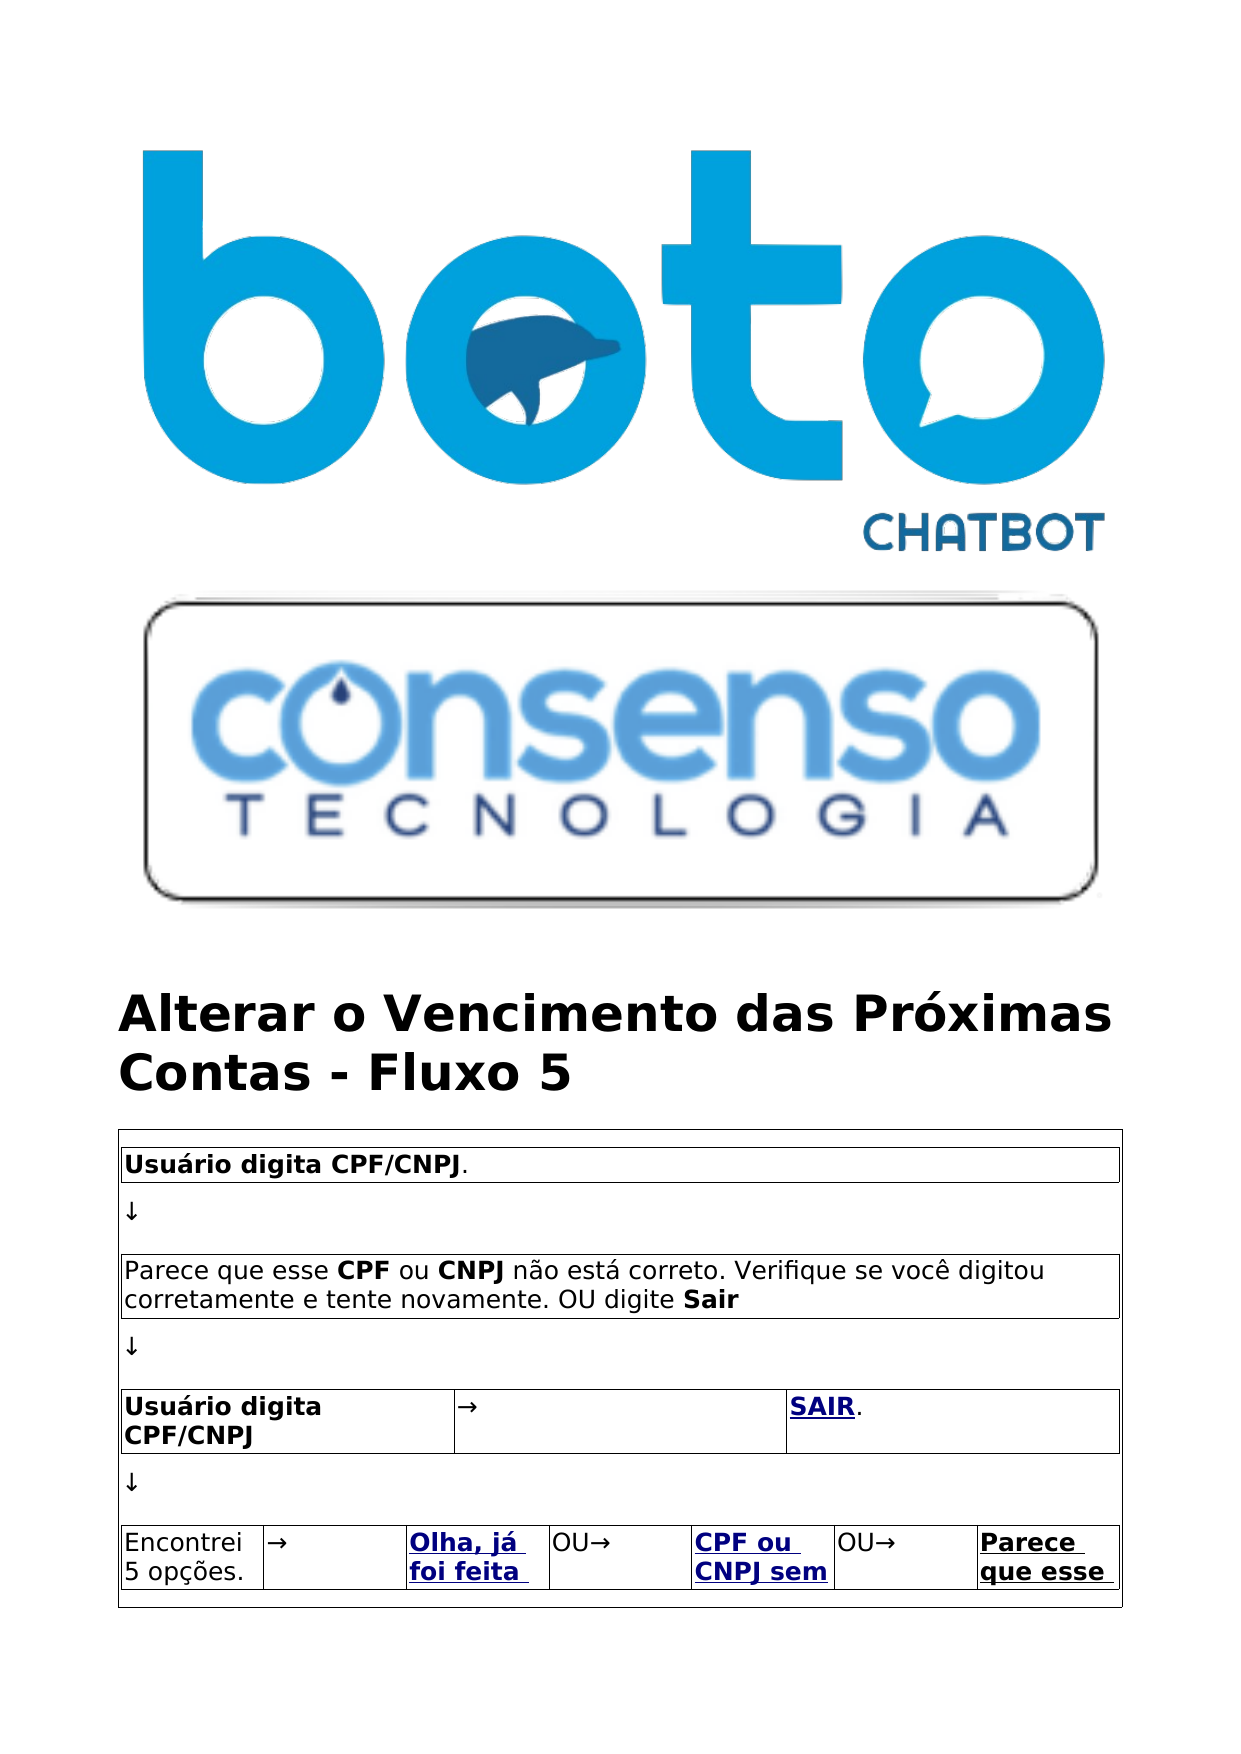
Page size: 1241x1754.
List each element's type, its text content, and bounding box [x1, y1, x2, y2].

table_header ↓ ↓ ↓ [119, 1130, 1122, 1607]
table_header Usuário digita CPF/CNPJ [122, 1390, 454, 1453]
table_header Usuário digita CPF/CNPJ. [122, 1148, 1119, 1182]
picture [118, 118, 1123, 575]
table_header → [455, 1390, 786, 1453]
subtitle Alterar o Vencimento das Próximas Contas - Fluxo 5 [118, 985, 1122, 1102]
table_header Olha, já foi feita [407, 1526, 549, 1589]
table_header CPF ou CNPJ sem [692, 1526, 834, 1589]
table_header Parece que esse [978, 1526, 1119, 1589]
table_header → [264, 1526, 406, 1589]
table_header SAIR. [787, 1390, 1119, 1453]
table_header OU→ [550, 1526, 691, 1589]
table_header Parece que esse CPF ou CNPJ não está correto. Verifique se você digitou corretamente e tente novamente. OU digite Sair [122, 1255, 1119, 1318]
picture [118, 586, 1123, 936]
table_header OU→ [835, 1526, 977, 1589]
table_header Encontrei 5 opções. [122, 1526, 263, 1589]
